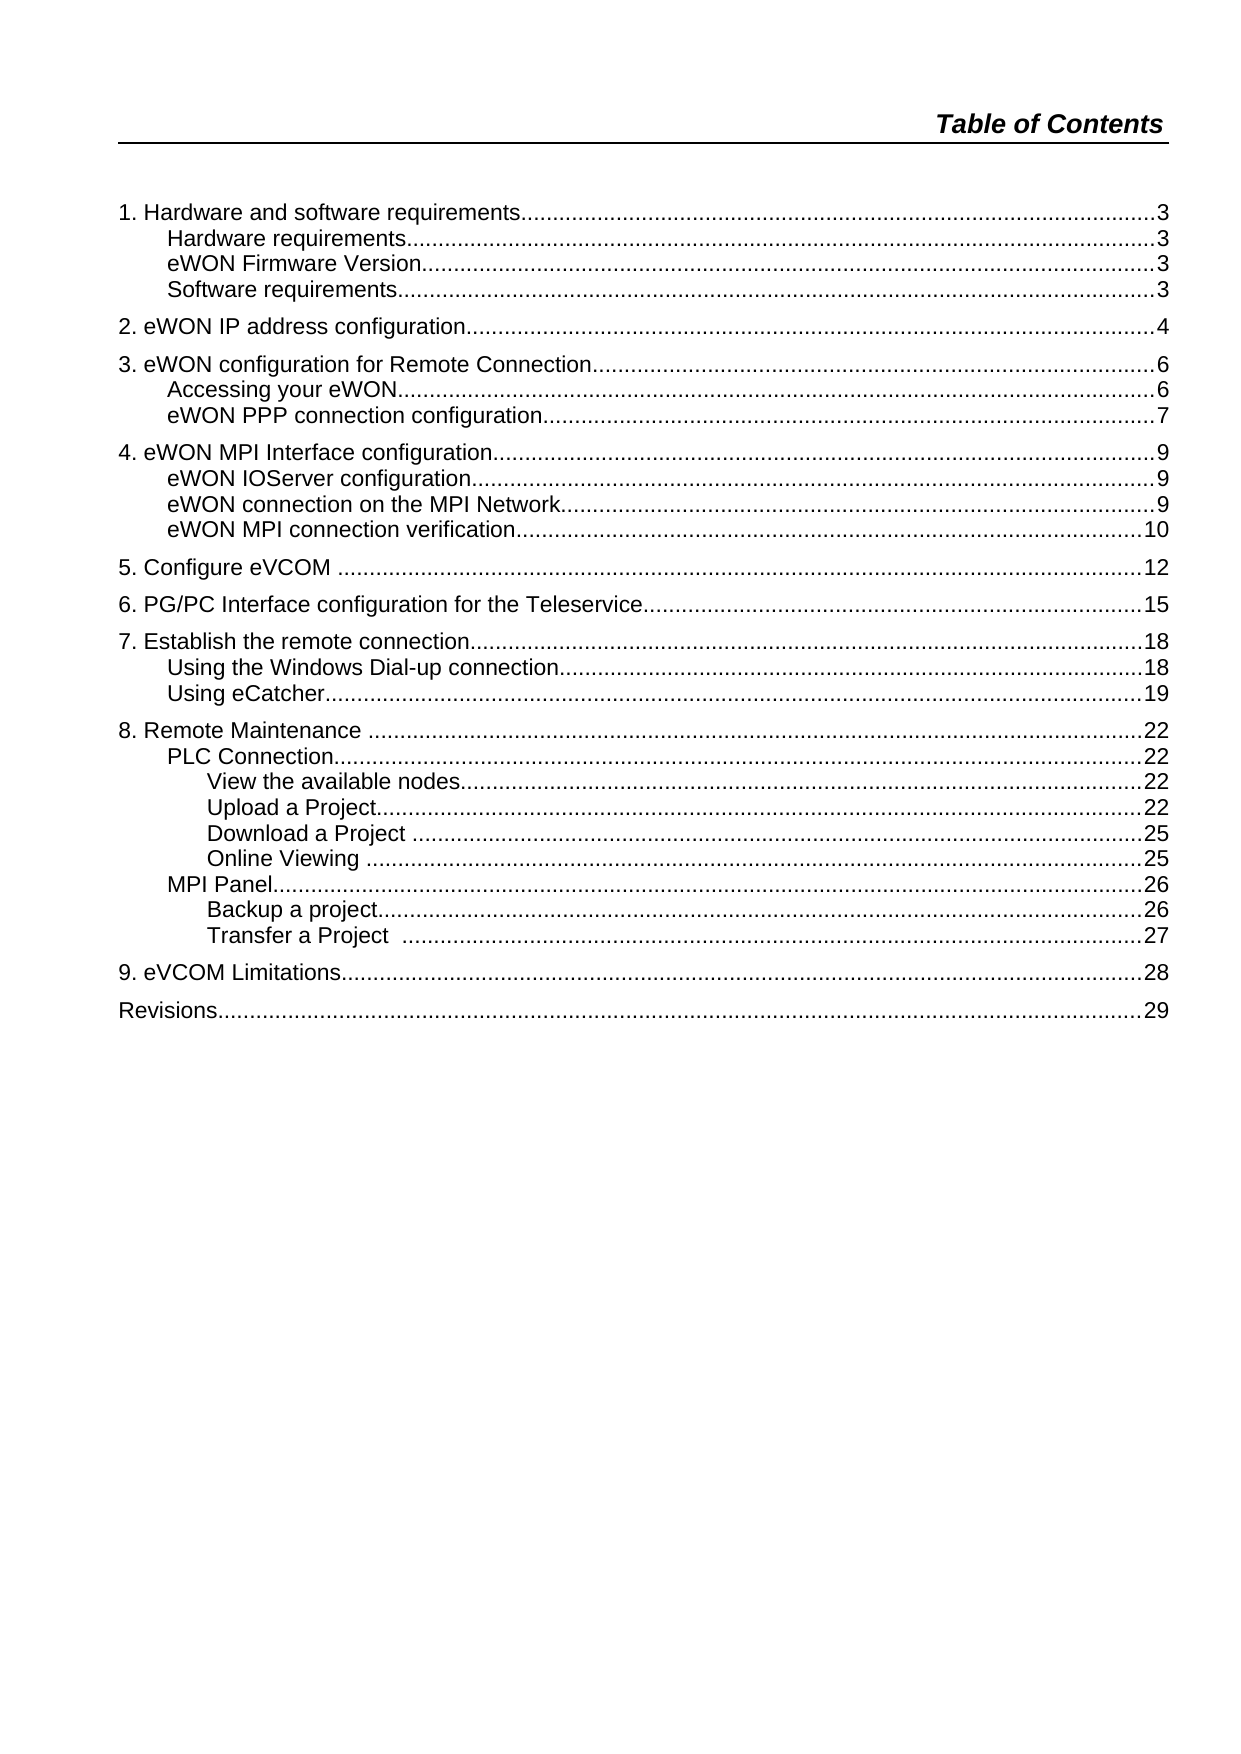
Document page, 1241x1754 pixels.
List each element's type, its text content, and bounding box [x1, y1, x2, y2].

text 6. PG/PC Interface configuration for the Teleservice 15 [118, 592, 1169, 617]
text 4. eWON MPI Interface configuration 9 [118, 440, 1169, 466]
text eWON PPP connection configuration 7 [148, 403, 1169, 428]
text MPI Panel 26 [148, 871, 1169, 897]
text PLC Connection 22 [148, 743, 1169, 769]
text Accessing your eWON 6 [148, 377, 1169, 403]
text Upload a Project 22 [207, 794, 1169, 820]
text Software requirements 3 [148, 277, 1169, 302]
text Using eCatcher 19 [148, 680, 1169, 706]
text eWON MPI connection verification 10 [148, 517, 1169, 542]
text Online Viewing 25 [207, 846, 1169, 871]
text eWON Firmware Version 3 [148, 251, 1169, 277]
text 8. Remote Maintenance 22 [118, 718, 1169, 743]
text Backup a project 26 [207, 897, 1169, 923]
text 5. Configure eVCOM 12 [118, 554, 1169, 580]
text Transfer a Project 27 [207, 923, 1169, 948]
text Revisions 29 [118, 997, 1169, 1023]
text Hardware requirements 3 [148, 225, 1169, 251]
text 1. Hardware and software requirements 3 [118, 200, 1169, 225]
text Using the Windows Dial-up connection 18 [148, 655, 1169, 680]
text 9. eVCOM Limitations 28 [118, 960, 1169, 986]
text Download a Project 25 [207, 820, 1169, 846]
text eWON IOServer configuration 9 [148, 466, 1169, 491]
text 7. Establish the remote connection 18 [118, 629, 1169, 655]
text 2. eWON IP address configuration 4 [118, 314, 1169, 339]
text 3. eWON configuration for Remote Connection 6 [118, 351, 1169, 377]
text View the available nodes 22 [207, 769, 1169, 794]
text eWON connection on the MPI Network 9 [148, 491, 1169, 517]
